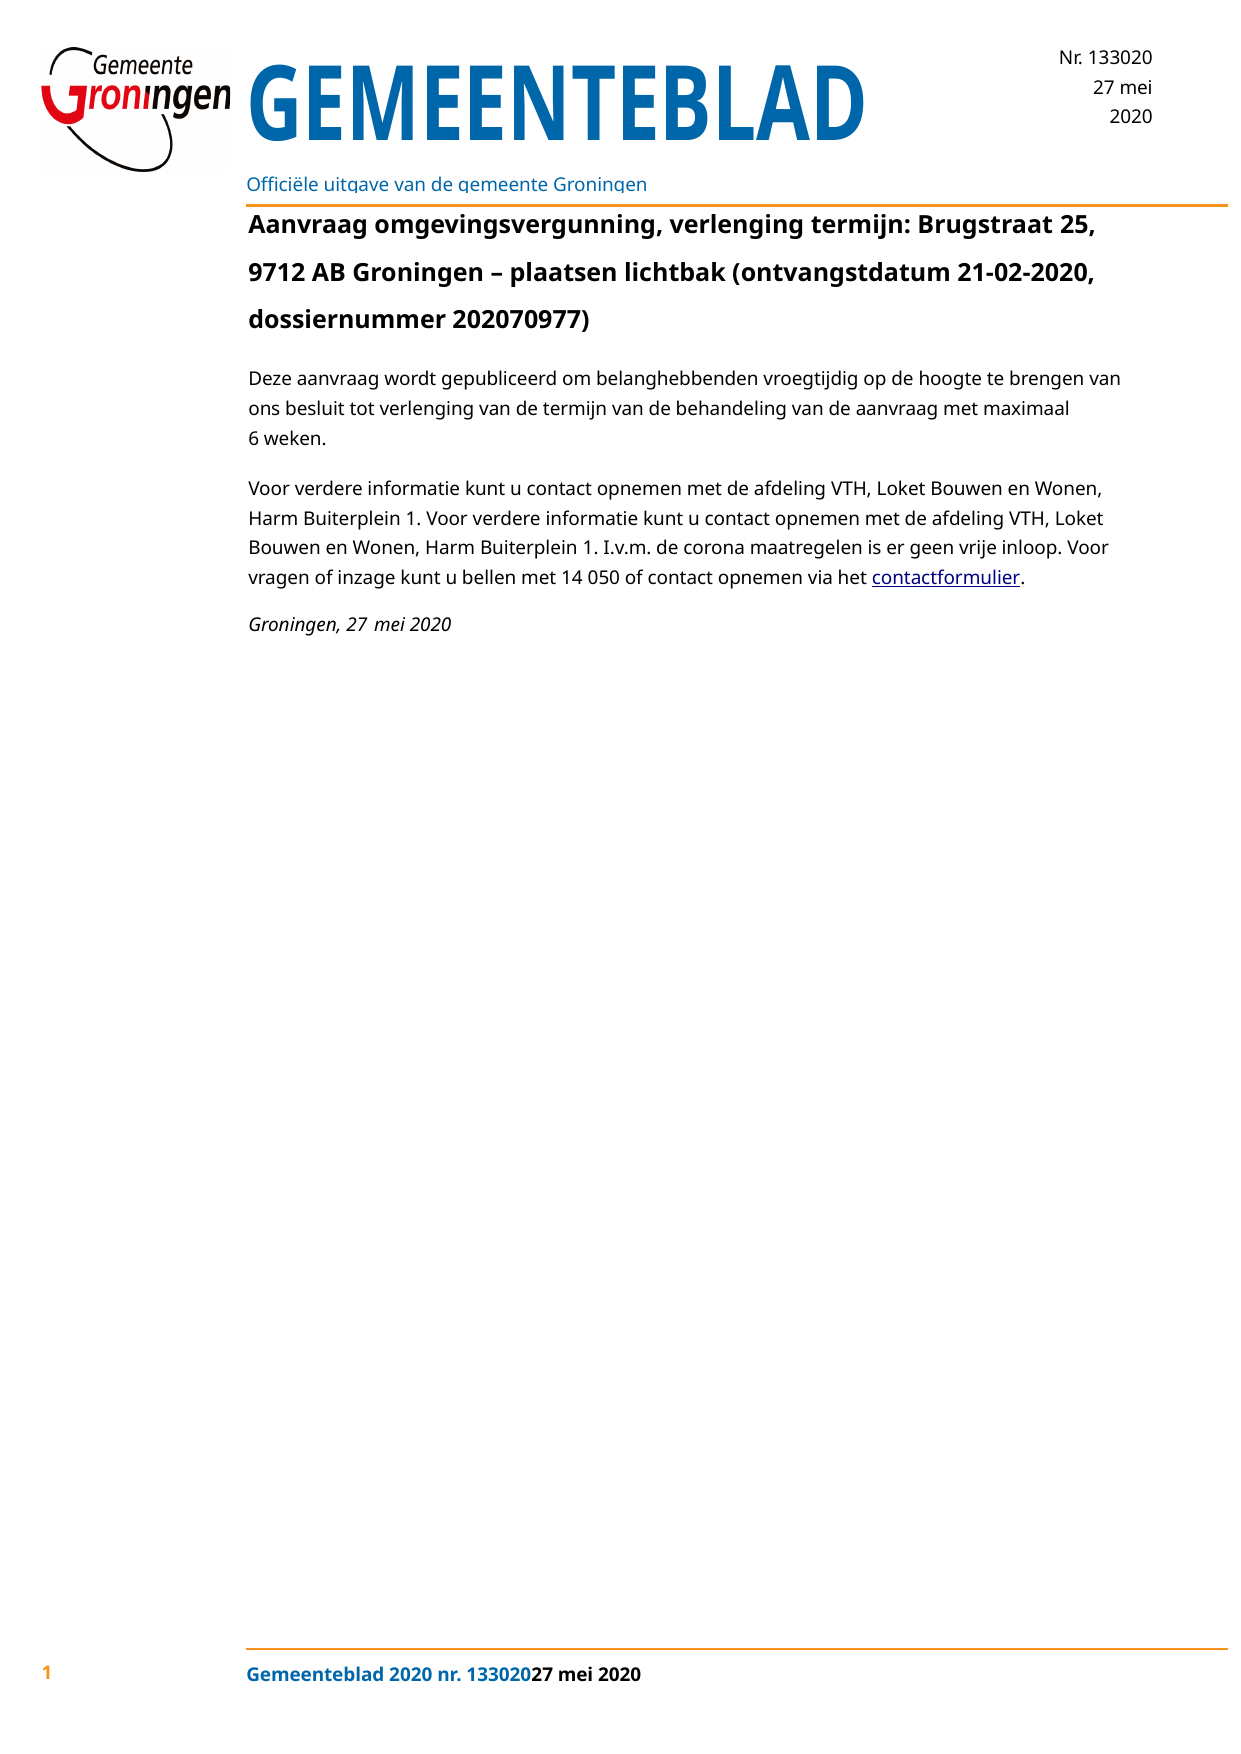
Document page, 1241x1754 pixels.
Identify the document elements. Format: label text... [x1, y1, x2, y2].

picture [41, 47, 231, 172]
text Voor verdere informatie kunt u contact opnemen met de afdeling VTH, Loket Bouwen en Wonen, Harm Buiterplein 1. Voor verdere informatie kunt u contact opnemen met de afdeling VTH, Loket Bouwen en Wonen, Harm Buiterplein 1. I.v.m. de corona maatregelen is er geen vrije inloop. Voor vragen of inzage kunt u bellen met 14 050 of contact opnemen via het contactformulier. [248, 475, 1152, 589]
text Deze aanvraag wordt gepubliceerd om belanghebbenden vroegtijdig op de hoogte te brengen van ons besluit tot verlenging van de termijn van de behandeling van de aanvraag met maximaal 6 weken. [248, 366, 1152, 450]
text Groningen, 27 mei 2020 [248, 612, 1152, 637]
text Aanvraag omgevingsvergunning, verlenging termijn: Brugstraat 25, 9712 AB Groningen – plaatsen lichtbak (ontvangstdatum 21-02-2020, dossiernummer 202070977) [248, 207, 1152, 336]
